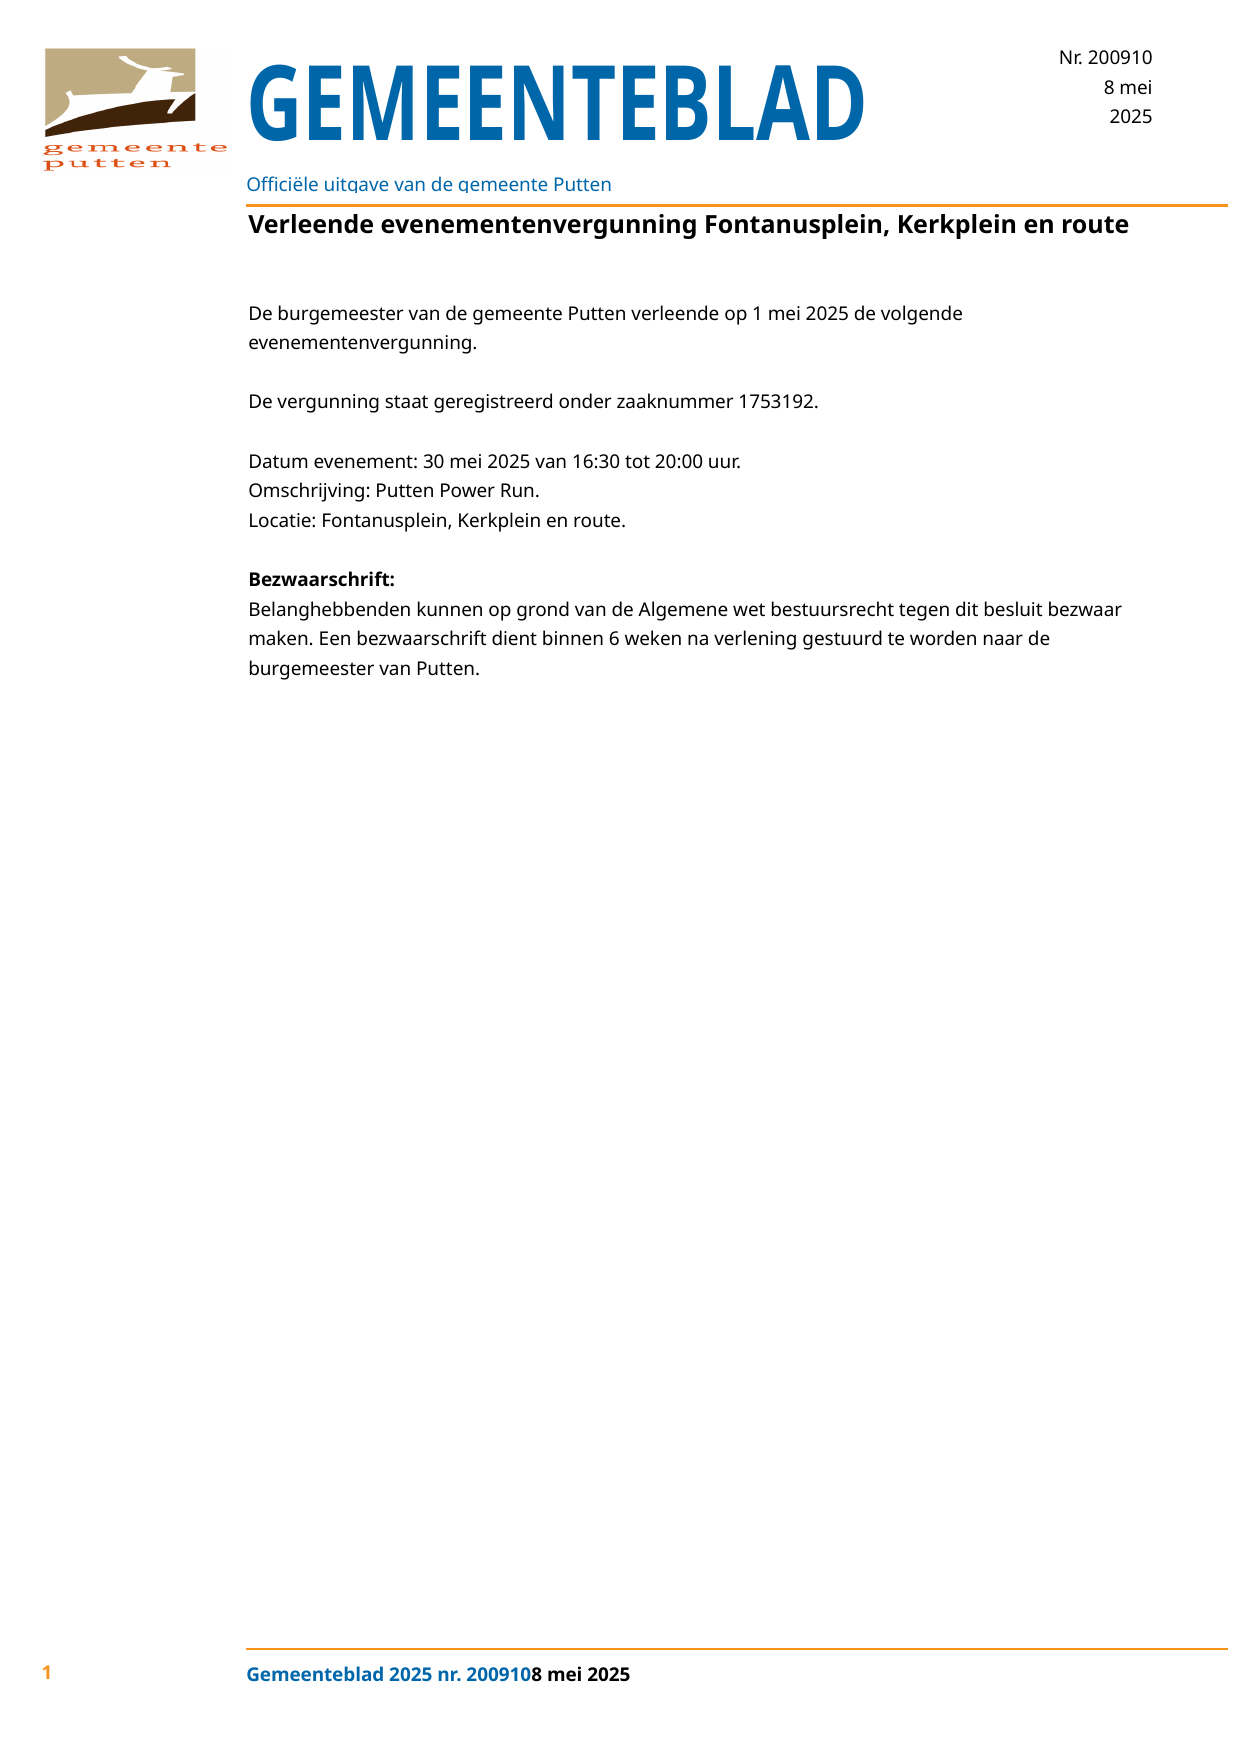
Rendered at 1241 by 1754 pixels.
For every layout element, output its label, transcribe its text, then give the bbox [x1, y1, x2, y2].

text Datum evenement: 30 mei 2025 van 16:30 tot 20:00 uur. [248, 448, 1152, 473]
text Belanghebbenden kunnen op grond van de Algemene wet bestuursrecht tegen dit besluit bezwaar maken. Een bezwaarschrift dient binnen 6 weken na verlening gestuurd te worden naar de burgemeester van Putten. [248, 596, 1152, 681]
picture [41, 47, 231, 172]
text De burgemeester van de gemeente Putten verleende op 1 mei 2025 de volgende evenementenvergunning. [248, 300, 1152, 355]
text Locatie: Fontanusplein, Kerkplein en route. [248, 507, 1152, 533]
text De vergunning staat geregistreerd onder zaaknummer 1753192. [248, 389, 1152, 414]
text Verleende evenementenvergunning Fontanusplein, Kerkplein en route [248, 207, 1152, 241]
text Omschrijving: Putten Power Run. [248, 477, 1152, 503]
text Bezwaarschrift: [248, 566, 1152, 592]
